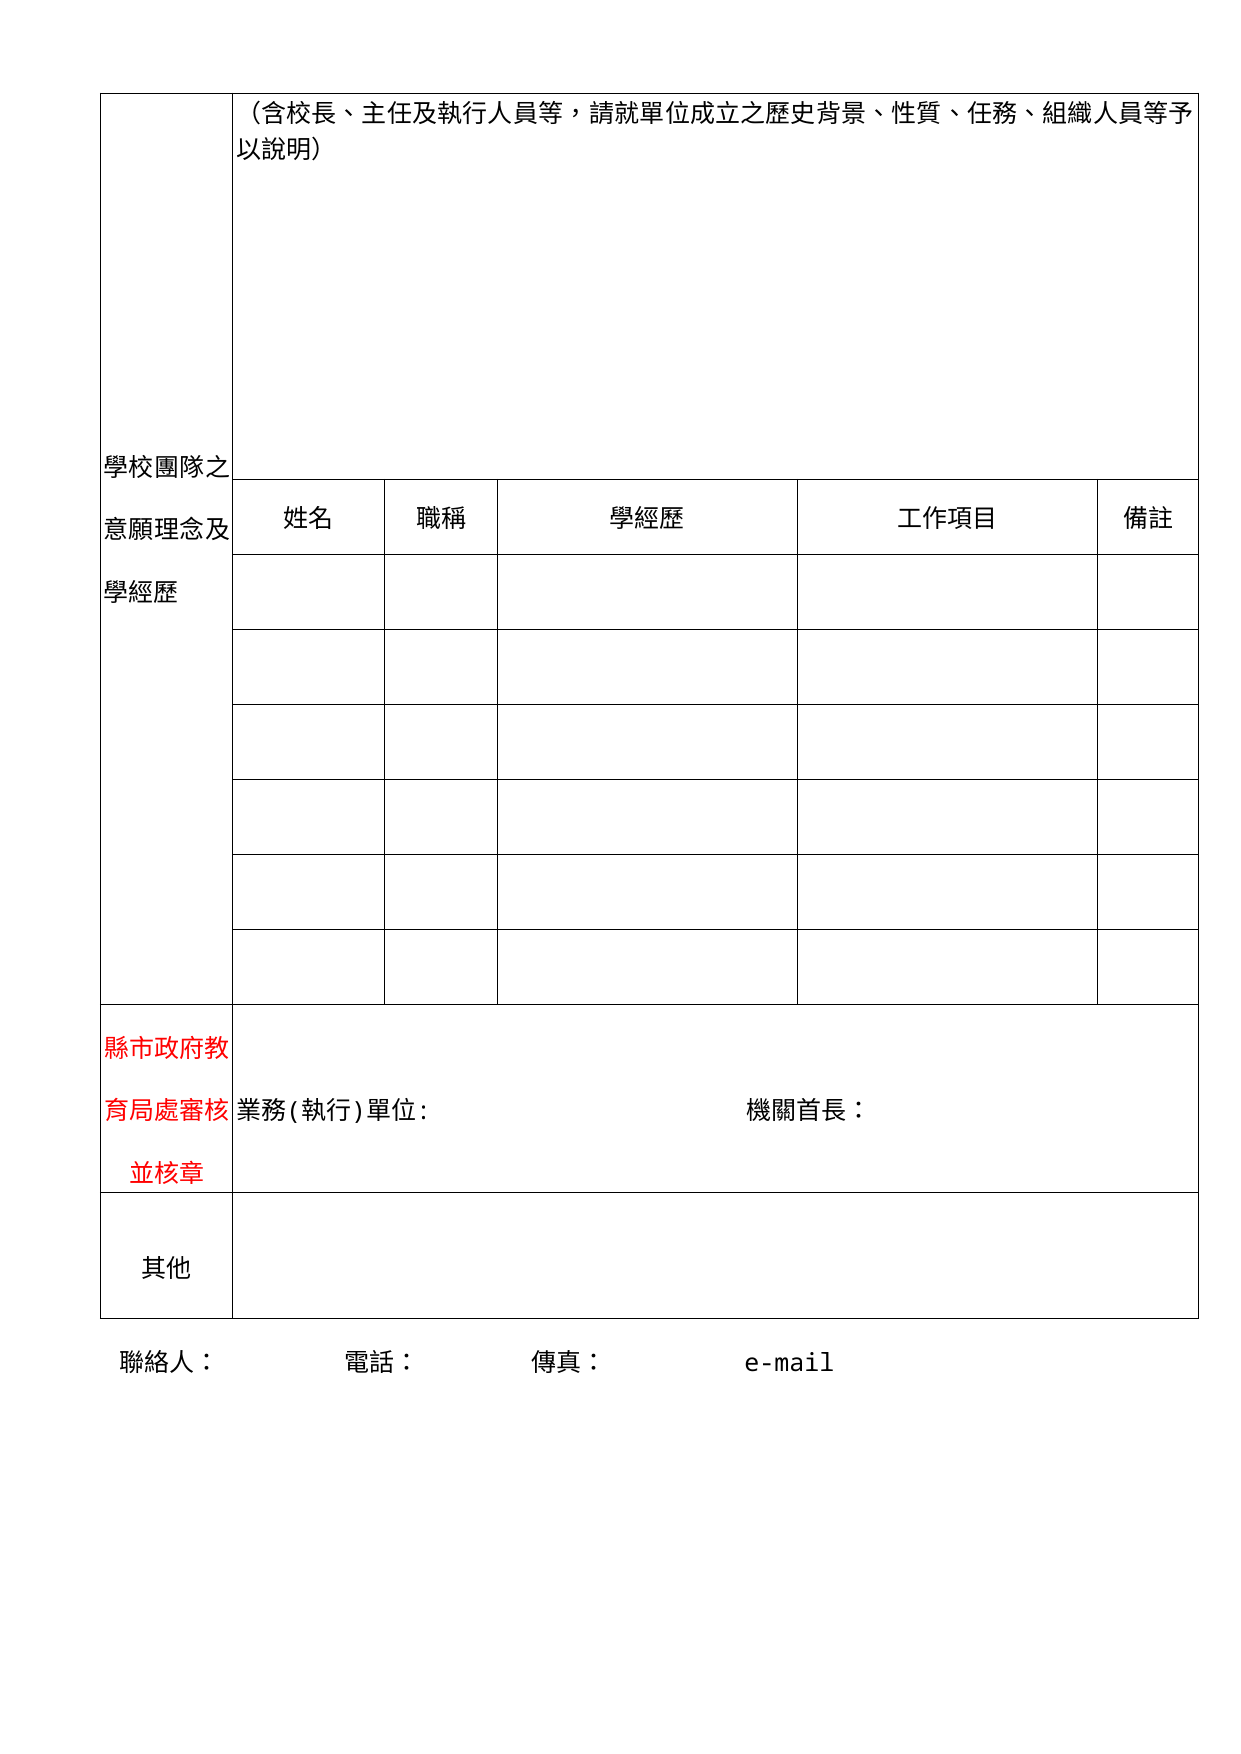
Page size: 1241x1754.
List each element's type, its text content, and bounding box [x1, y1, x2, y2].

table_cell [233, 1193, 1198, 1318]
table_cell 備註 [1098, 480, 1198, 554]
table_cell [1098, 855, 1198, 929]
table_cell 業務(執行)單位: 機關首長： [233, 1005, 1198, 1192]
table_cell [1098, 930, 1198, 1004]
table_cell [498, 555, 797, 629]
table_cell [385, 855, 497, 929]
table_cell [385, 630, 497, 704]
table_cell [233, 630, 384, 704]
table_cell [1098, 555, 1198, 629]
table_cell 學經歷 [498, 480, 797, 554]
text 聯絡人： 電話： 傳真： e-mail [100, 1319, 1140, 1382]
table_cell [1098, 780, 1198, 854]
table_cell [233, 780, 384, 854]
table_cell [385, 780, 497, 854]
table_cell [798, 855, 1097, 929]
table_cell 職稱 [385, 480, 497, 554]
table_cell [385, 555, 497, 629]
table_cell [498, 930, 797, 1004]
table_cell [1098, 705, 1198, 779]
table_cell [233, 555, 384, 629]
table_cell [385, 705, 497, 779]
table_cell [233, 930, 384, 1004]
table_cell [498, 705, 797, 779]
table_cell [498, 855, 797, 929]
table_cell [798, 555, 1097, 629]
table_cell [233, 705, 384, 779]
table_cell [498, 630, 797, 704]
table_cell [498, 780, 797, 854]
table_cell [233, 855, 384, 929]
table_cell 其他 [101, 1193, 232, 1318]
table_cell 縣市政府教育局處審核並核章 [101, 1005, 232, 1192]
table_cell （含校長、主任及執行人員等，請就單位成立之歷史背景、性質、任務、組織人員等予以說明） [233, 94, 1198, 479]
table_cell [798, 630, 1097, 704]
table_cell 姓名 [233, 480, 384, 554]
table_cell [1098, 630, 1198, 704]
table_cell 學校團隊之意願理念及學經歷 [101, 94, 232, 1004]
table_cell [798, 705, 1097, 779]
table_cell [385, 930, 497, 1004]
table_cell [798, 930, 1097, 1004]
table_cell [798, 780, 1097, 854]
table_cell 工作項目 [798, 480, 1097, 554]
